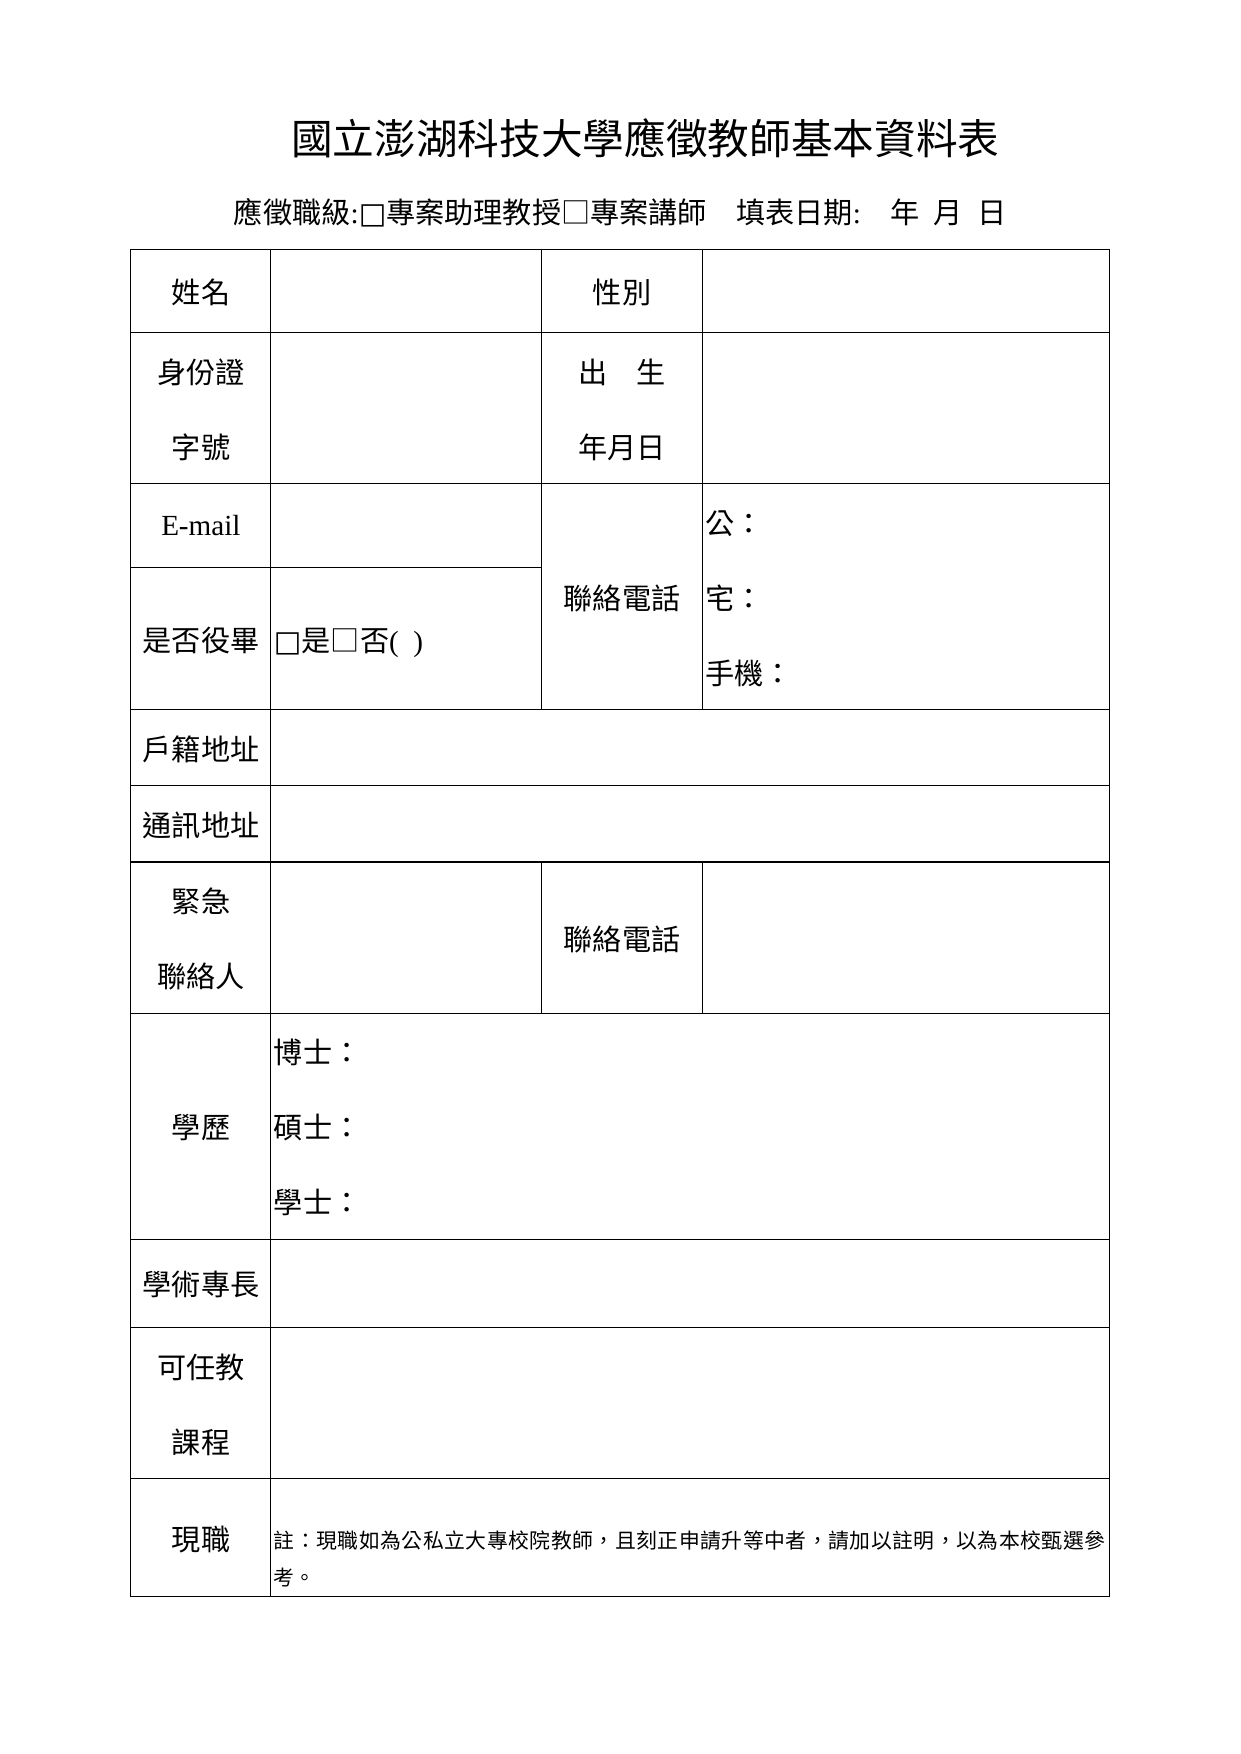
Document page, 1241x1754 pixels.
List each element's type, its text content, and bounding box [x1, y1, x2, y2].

table_cell [703, 333, 1109, 483]
table_cell 註：現職如為公私立大專校院教師，且刻正申請升等中者，請加以註明，以為本校甄選參考。 [271, 1479, 1109, 1596]
table_cell [703, 863, 1109, 1012]
table_header [703, 250, 1109, 332]
table_cell 緊急 聯絡人 [131, 863, 270, 1012]
table_header [271, 250, 541, 332]
table_cell 戶籍地址 [131, 710, 270, 785]
table_cell [271, 333, 541, 483]
table_header 性別 [542, 250, 702, 332]
table_cell [271, 484, 541, 567]
table_cell [271, 1328, 1109, 1478]
table_cell 身份證 字號 [131, 333, 270, 483]
table_cell 出 生 年月日 [542, 333, 702, 483]
table_cell 學歷 [131, 1014, 270, 1238]
table_cell 學術專長 [131, 1240, 270, 1327]
text 應徵職級:□專案助理教授□專案講師 填表日期: 年 月 日 [187, 174, 1053, 249]
table_cell 現職 [131, 1479, 270, 1596]
text 國立澎湖科技大學應徵教師基本資料表 [237, 99, 1053, 174]
table_cell 聯絡電話 [542, 863, 702, 1012]
table_cell 是否役畢 [131, 568, 270, 709]
table_cell [271, 863, 541, 1012]
table_cell 通訊地址 [131, 786, 270, 861]
table_cell [271, 786, 1109, 861]
table_cell 聯絡電話 [542, 484, 702, 709]
table_cell □是□否( ) [271, 568, 541, 709]
table_cell [271, 710, 1109, 785]
table_cell 公： 宅： 手機： [703, 484, 1109, 709]
table_cell E-mail [131, 484, 270, 567]
table_cell 可任教 課程 [131, 1328, 270, 1478]
table_header 姓名 [131, 250, 270, 332]
table_cell [271, 1240, 1109, 1327]
table_cell 博士： 碩士： 學士： [271, 1014, 1109, 1238]
